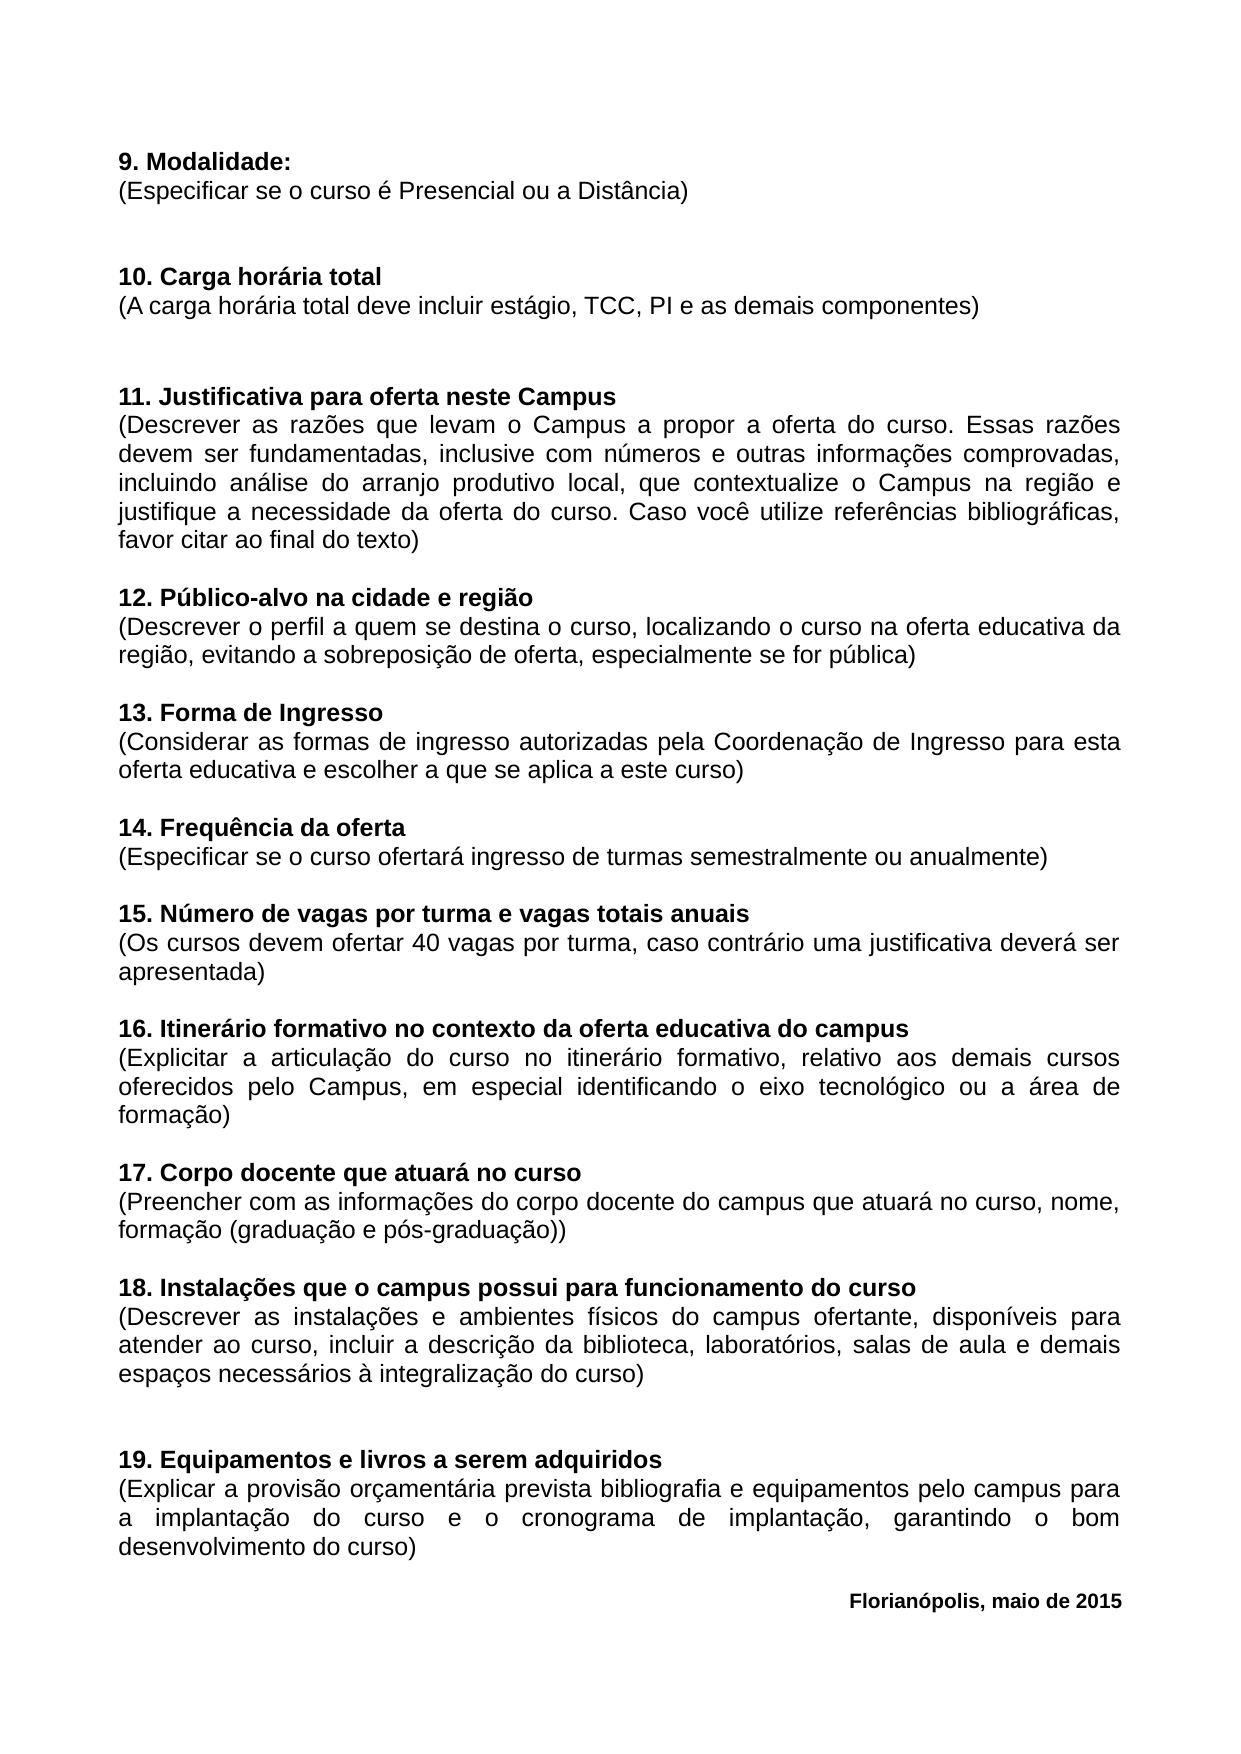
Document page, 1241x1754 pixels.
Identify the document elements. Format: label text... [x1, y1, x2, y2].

text (Explicar a provisão orçamentária prevista bibliografia e equipamentos pelo campus para a implantação do curso e o cronograma de implantação, garantindo o bom desenvolvimento do curso) [118, 1474, 1122, 1560]
text 19. Equipamentos e livros a serem adquiridos [118, 1445, 1122, 1474]
subtitle (Especificar se o curso é Presencial ou a Distância) [118, 176, 1122, 204]
subtitle 14. Frequência da oferta [118, 813, 1122, 842]
text (Especificar se o curso ofertará ingresso de turmas semestralmente ou anualmente) [118, 842, 1122, 870]
text 16. Itinerário formativo no contexto da oferta educativa do campus [118, 1014, 1122, 1043]
subtitle 13. Forma de Ingresso [118, 698, 1122, 727]
text Florianópolis, maio de 2015 [118, 1589, 1122, 1613]
text 17. Corpo docente que atuará no curso [118, 1158, 1122, 1187]
subtitle 10. Carga horária total [118, 262, 1122, 291]
subtitle 12. Público-alvo na cidade e região [118, 583, 1122, 612]
text 18. Instalações que o campus possui para funcionamento do curso [118, 1273, 1122, 1302]
subtitle (Descrever o perfil a quem se destina o curso, localizando o curso na oferta educativa da região, evitando a sobreposição de oferta, especialmente se for pública) [118, 612, 1122, 669]
subtitle 9. Modalidade: [118, 147, 1122, 176]
text (Descrever as instalações e ambientes físicos do campus ofertante, disponíveis para atender ao curso, incluir a descrição da biblioteca, laboratórios, salas de aula e demais espaços necessários à integralização do curso) [118, 1302, 1122, 1388]
subtitle 11. Justificativa para oferta neste Campus [118, 382, 1122, 410]
text (Preencher com as informações do corpo docente do campus que atuará no curso, nome, formação (graduação e pós-graduação)) [118, 1187, 1122, 1244]
text (A carga horária total deve incluir estágio, TCC, PI e as demais componentes) [118, 291, 1122, 319]
subtitle (Considerar as formas de ingresso autorizadas pela Coordenação de Ingresso para esta oferta educativa e escolher a que se aplica a este curso) [118, 727, 1122, 784]
subtitle 15. Número de vagas por turma e vagas totais anuais [118, 899, 1122, 928]
text (Os cursos devem ofertar 40 vagas por turma, caso contrário uma justificativa deverá ser apresentada) [118, 928, 1122, 985]
text (Descrever as razões que levam o Campus a propor a oferta do curso. Essas razões devem ser fundamentadas, inclusive com números e outras informações comprovadas, incluindo análise do arranjo produtivo local, que contextualize o Campus na região e justifique a necessidade da oferta do curso. Caso você utilize referências bibliográficas, favor citar ao final do texto) [118, 410, 1122, 554]
text (Explicitar a articulação do curso no itinerário formativo, relativo aos demais cursos oferecidos pelo Campus, em especial identificando o eixo tecnológico ou a área de formação) [118, 1043, 1122, 1129]
